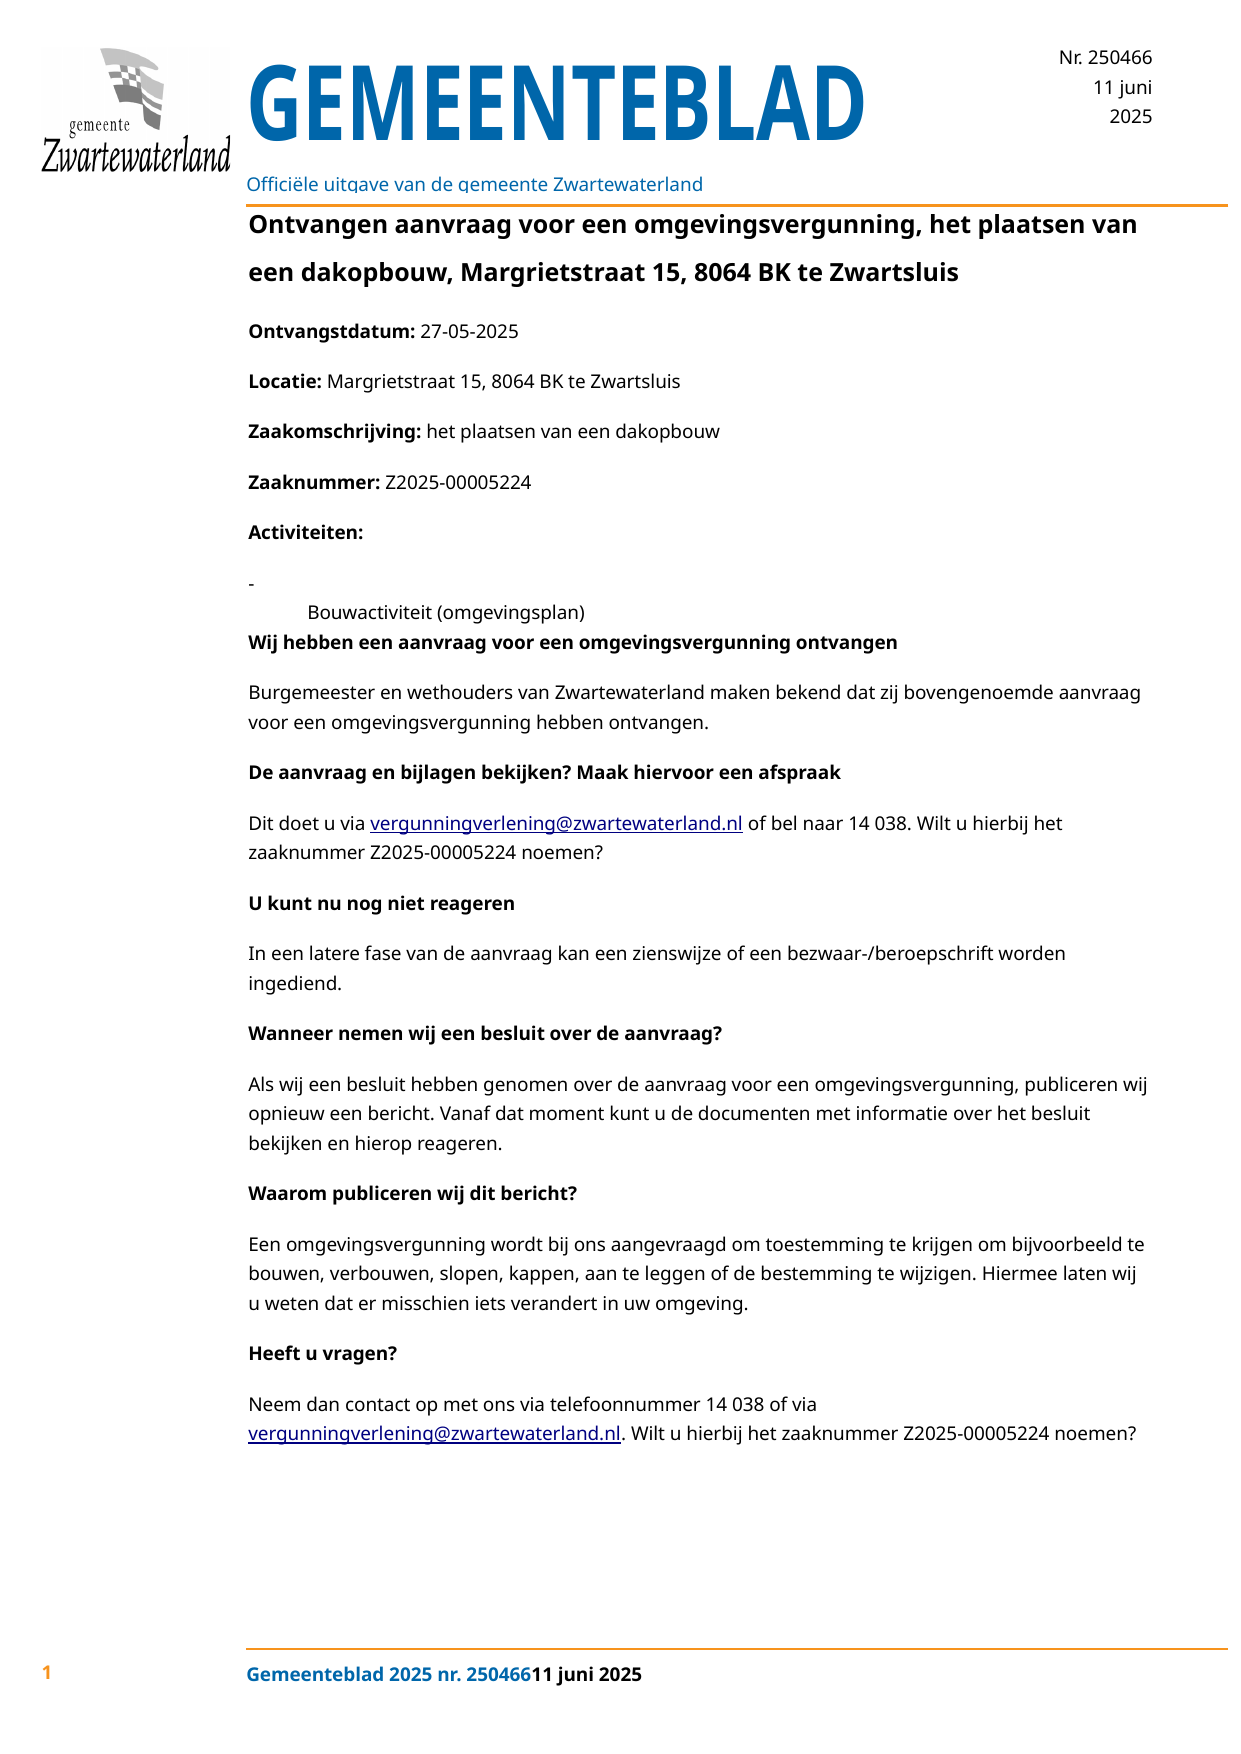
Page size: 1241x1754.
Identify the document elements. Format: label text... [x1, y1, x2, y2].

text Ontvangen aanvraag voor een omgevingsvergunning, het plaatsen van een dakopbouw, Margrietstraat 15, 8064 BK te Zwartsluis [248, 207, 1152, 288]
text Ontvangstdatum: 27-05-2025 [248, 318, 1152, 344]
text In een latere fase van de aanvraag kan een zienswijze of een bezwaar-/beroepschrift worden ingediend. [248, 940, 1152, 996]
text Waarom publiceren wij dit bericht? [248, 1180, 1152, 1206]
text Dit doet u via vergunningverlening@zwartewaterland.nl of bel naar 14 038. Wilt u hierbij het zaaknummer Z2025-00005224 noemen? [248, 810, 1152, 865]
text Als wij een besluit hebben genomen over de aanvraag voor een omgevingsvergunning, publiceren wij opnieuw een bericht. Vanaf dat moment kunt u de documenten met informatie over het besluit bekijken en hierop reageren. [248, 1071, 1152, 1156]
text Burgemeester en wethouders van Zwartewaterland maken bekend dat zij bovengenoemde aanvraag voor een omgevingsvergunning hebben ontvangen. [248, 679, 1152, 735]
text Zaaknummer: Z2025-00005224 [248, 469, 1152, 495]
text Zaakomschrijving: het plaatsen van een dakopbouw [248, 419, 1152, 444]
picture [41, 47, 231, 172]
text Neem dan contact op met ons via telefoonnummer 14 038 of via vergunningverlening@zwartewaterland.nl. Wilt u hierbij het zaaknummer Z2025-00005224 noemen? [248, 1391, 1152, 1446]
text Heeft u vragen? [248, 1340, 1152, 1366]
text U kunt nu nog niet reageren [248, 890, 1152, 916]
text Wanneer nemen wij een besluit over de aanvraag? [248, 1020, 1152, 1046]
text Een omgevingsvergunning wordt bij ons aangevraagd om toestemming te krijgen om bijvoorbeeld te bouwen, verbouwen, slopen, kappen, aan te leggen of de bestemming te wijzigen. Hiermee laten wij u weten dat er misschien iets verandert in uw omgeving. [248, 1231, 1152, 1316]
text Activiteiten: [248, 519, 1152, 545]
list Bouwactiviteit (omgevingsplan) [248, 599, 1152, 625]
text Wij hebben een aanvraag voor een omgevingsvergunning ontvangen [248, 629, 1152, 655]
text Locatie: Margrietstraat 15, 8064 BK te Zwartsluis [248, 368, 1152, 394]
text De aanvraag en bijlagen bekijken? Maak hiervoor een afspraak [248, 759, 1152, 785]
